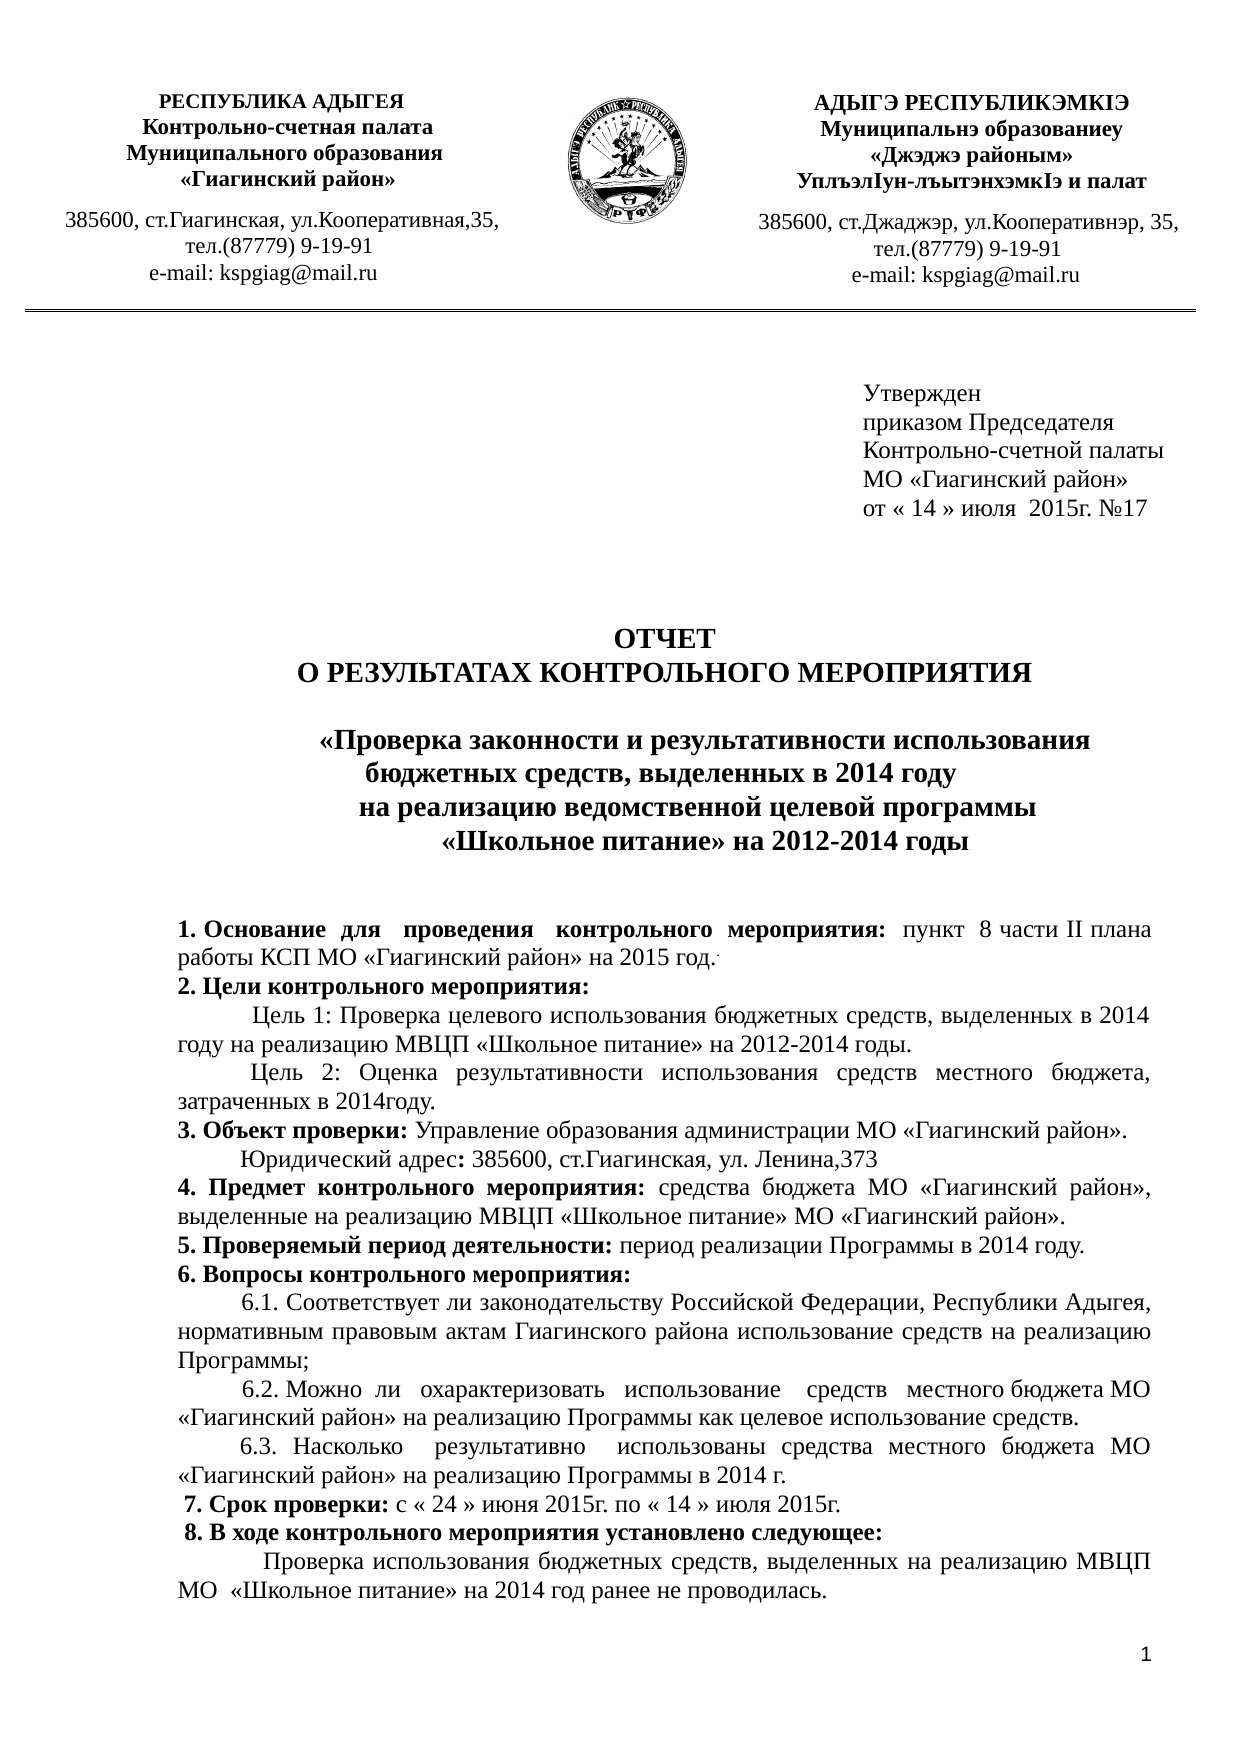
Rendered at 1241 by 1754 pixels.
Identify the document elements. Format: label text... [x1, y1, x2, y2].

text 5. Проверяемый период деятельности: период реализации Программы в 2014 году. [177, 1230, 1152, 1259]
text приказом Председателя Контрольно-счетной палаты [863, 407, 1177, 464]
text «Школьное питание» на 2012-2014 годы [177, 823, 1152, 856]
text 6.1. Соответствует ли законодательству Российской Федерации, Республики Адыгея, нормативным правовым актам Гиагинского района использование средств на реализацию Программы; [177, 1287, 1152, 1374]
subtitle О РЕЗУЛЬТАТАХ КОНТРОЛЬНОГО МЕРОПРИЯТИЯ [177, 655, 1152, 688]
text на реализацию ведомственной целевой программы [177, 789, 1152, 823]
text Проверка использования бюджетных средств, выделенных на реализацию МВЦП МО «Школьное питание» на 2014 год ранее не проводилась. [177, 1546, 1152, 1604]
text Утвержден [863, 378, 1152, 407]
table_header АДЫГЭ РЕСПУБЛИКЭМКIЭ Муниципальнэ образованиеу «Джэджэ районым» УплъэлIун-лъытэнхэмкIэ и палат 385600, ст.Джаджэр, ул.Кооперативнэр, 35, тел.(87779) 9-19-91 e-mail: kspgiag@mail.ru [730, 89, 1196, 308]
table_header РЕСПУБЛИКА АДЫГЕЯ Контрольно-счетная палата Муниципального образования «Гиагинский район» 385600, ст.Гиагинская, ул.Кооперативная,35, тел.(87779) 9-19-91 e-mail: kspgiag@mail.ru [25, 89, 526, 308]
list Цель 1: Проверка целевого использования бюджетных средств, выделенных в 2014 году на реализацию МВЦП «Школьное питание» на 2012-2014 годы. [177, 1000, 1152, 1057]
text 1. Основание для проведения контрольного мероприятия: пункт 8 части II плана работы КСП МО «Гиагинский район» на 2015 год.. [177, 914, 1152, 971]
text от « 14 » июля 2015г. №17 [863, 493, 1152, 522]
list 6.2. Можно ли охарактеризовать использование средств местного бюджета МО «Гиагинский район» на реализацию Программы как целевое использование средств. [177, 1374, 1152, 1431]
text 6. Вопросы контрольного мероприятия: [177, 1259, 1152, 1287]
list 8. В ходе контрольного мероприятия установлено следующее: [177, 1517, 1152, 1546]
text Цель 2: Оценка результативности использования средств местного бюджета, затраченных в 2014году. [177, 1057, 1152, 1115]
text «Проверка законности и результативности использования бюджетных средств, выделенных в 2014 году [177, 722, 1152, 789]
list 6.3. Насколько результативно использованы средства местного бюджета МО «Гиагинский район» на реализацию Программы в 2014 г. [177, 1431, 1152, 1489]
text МО «Гиагинский район» [863, 464, 1152, 493]
text Юридический адрес: 385600, ст.Гиагинская, ул. Ленина,373 [177, 1144, 1152, 1172]
table_header [526, 89, 729, 308]
subtitle ОТЧЕТ [177, 621, 1152, 655]
text 2. Цели контрольного мероприятия: [177, 971, 1152, 1000]
list 7. Срок проверки: с « 24 » июня 2015г. по « 14 » июля 2015г. [177, 1489, 1152, 1517]
text 3. Объект проверки: Управление образования администрации МО «Гиагинский район». [177, 1115, 1152, 1144]
text 4. Предмет контрольного мероприятия: средства бюджета МО «Гиагинский район», выделенные на реализацию МВЦП «Школьное питание» МО «Гиагинский район». [177, 1172, 1152, 1230]
